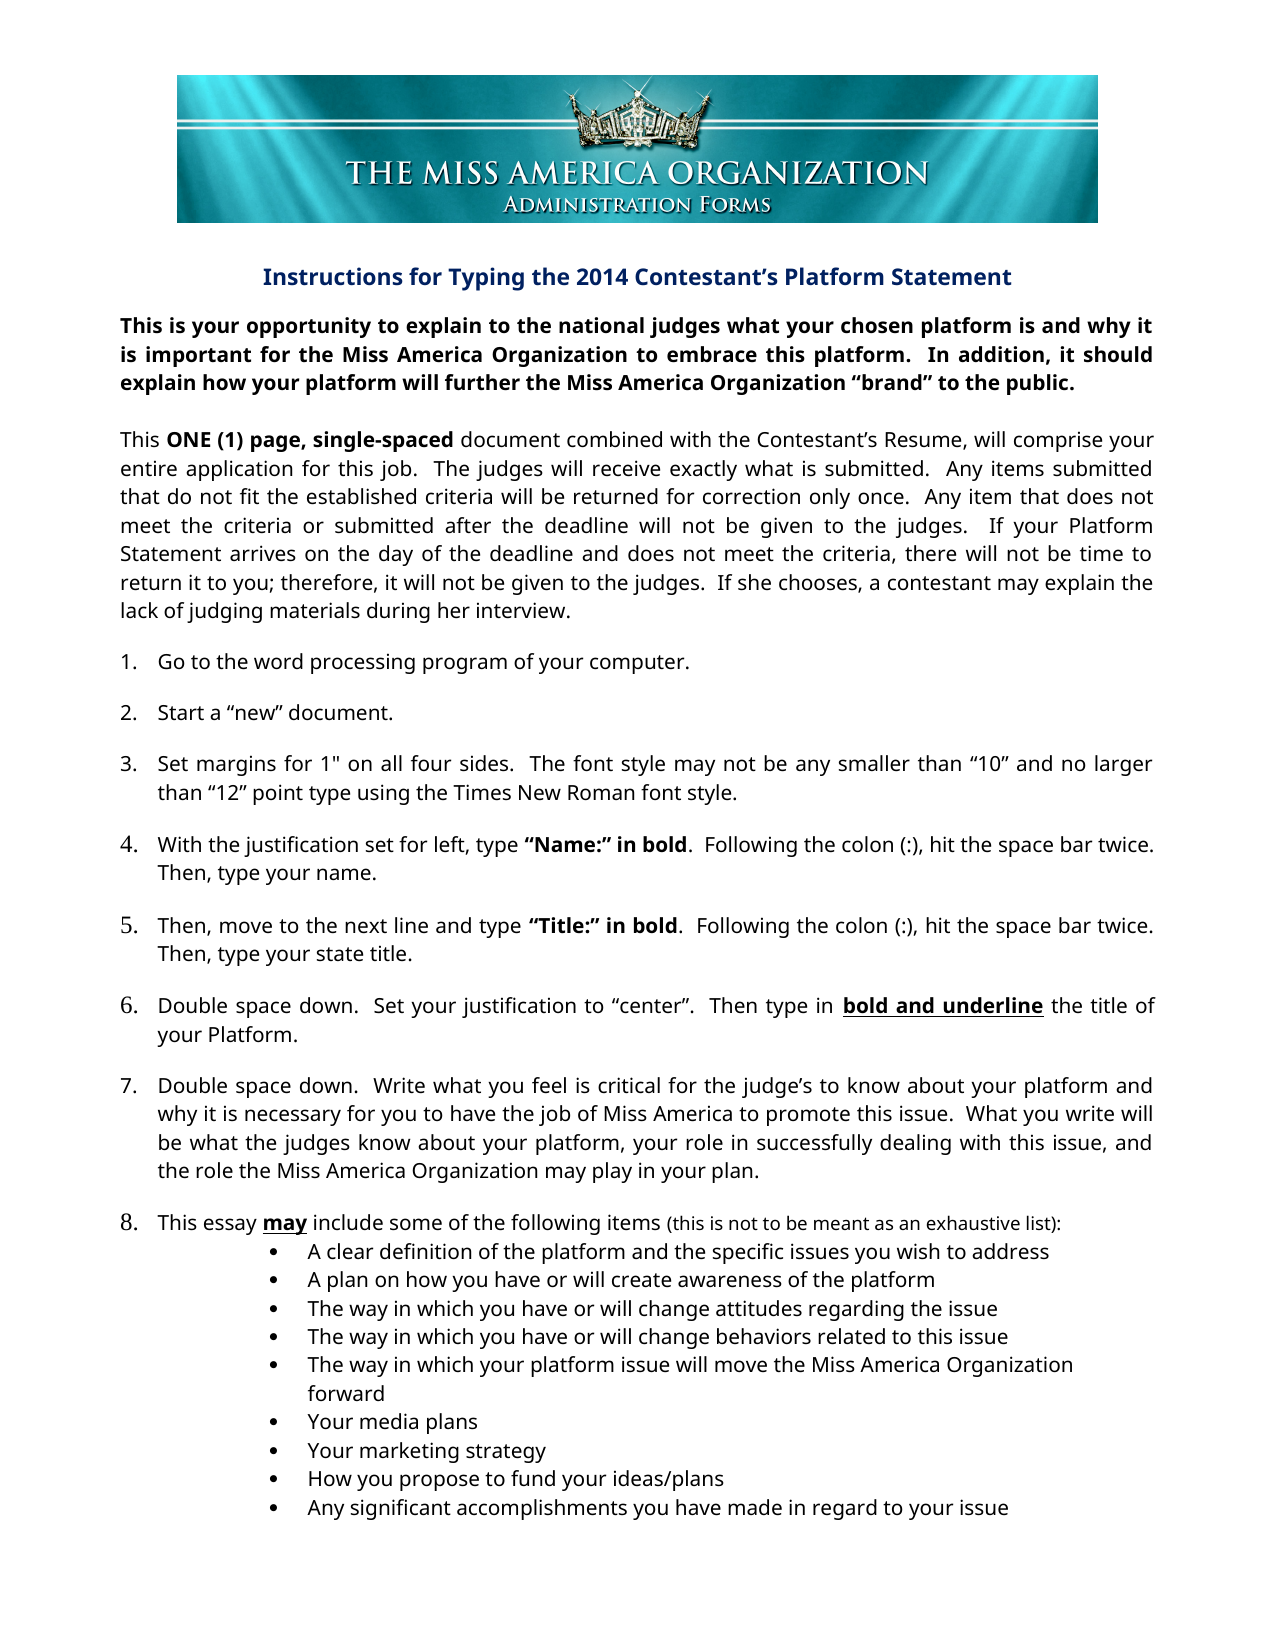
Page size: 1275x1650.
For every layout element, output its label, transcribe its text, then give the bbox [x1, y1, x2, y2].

list This essay may include some of the following items (this is not to be meant as an exhaustive list): [120, 1207, 1155, 1237]
list How you propose to fund your ideas/plans [270, 1464, 1155, 1493]
list The way in which you have or will change behaviors related to this issue [270, 1322, 1155, 1351]
subtitle Instructions for Typing the 2014 Contestant’s Platform Statement [120, 261, 1155, 292]
list Double space down. Write what you feel is critical for the judge’s to know about your platform and why it is necessary for you to have the job of Miss America to promote this issue. What you write will be what the judges know about your platform, your role in successfully dealing with this issue, and the role the Miss America Organization may play in your plan. [120, 1071, 1155, 1185]
list Go to the word processing program of your computer. [120, 647, 1155, 676]
list Your media plans [270, 1407, 1155, 1436]
list Any significant accomplishments you have made in regard to your issue [270, 1493, 1155, 1521]
list The way in which your platform issue will move the Miss America Organization forward [270, 1351, 1155, 1407]
list Start a “new” document. [120, 698, 1155, 727]
list The way in which you have or will change attitudes regarding the issue [270, 1294, 1155, 1322]
text This ONE (1) page, single-spaced document combined with the Contestant’s Resume, will comprise your entire application for this job. The judges will receive exactly what is submitted. Any items submitted that do not fit the established criteria will be returned for correction only once. Any item that does not meet the criteria or submitted after the deadline will not be given to the judges. If your Platform Statement arrives on the day of the deadline and does not meet the criteria, there will not be time to return it to you; therefore, it will not be given to the judges. If she chooses, a contestant may explain the lack of judging materials during her interview. [120, 425, 1155, 624]
text This is your opportunity to explain to the national judges what your chosen platform is and why it is important for the Miss America Organization to embrace this platform. In addition, it should explain how your platform will further the Miss America Organization “brand” to the public. [120, 312, 1155, 397]
list Set margins for 1" on all four sides. The font style may not be any smaller than “10” and no larger than “12” point type using the Times New Roman font style. [120, 749, 1155, 806]
list Your marketing strategy [270, 1436, 1155, 1464]
list With the justification set for left, type “Name:” in bold. Following the colon (:), hit the space bar twice. Then, type your name. [120, 829, 1155, 887]
list A clear definition of the platform and the specific issues you wish to address [270, 1237, 1155, 1265]
list Double space down. Set your justification to “center”. Then type in bold and underline the title of your Platform. [120, 990, 1155, 1048]
list Then, move to the next line and type “Title:” in bold. Following the colon (:), hit the space bar twice. Then, type your state title. [120, 910, 1155, 968]
list A plan on how you have or will create awareness of the platform [270, 1265, 1155, 1294]
